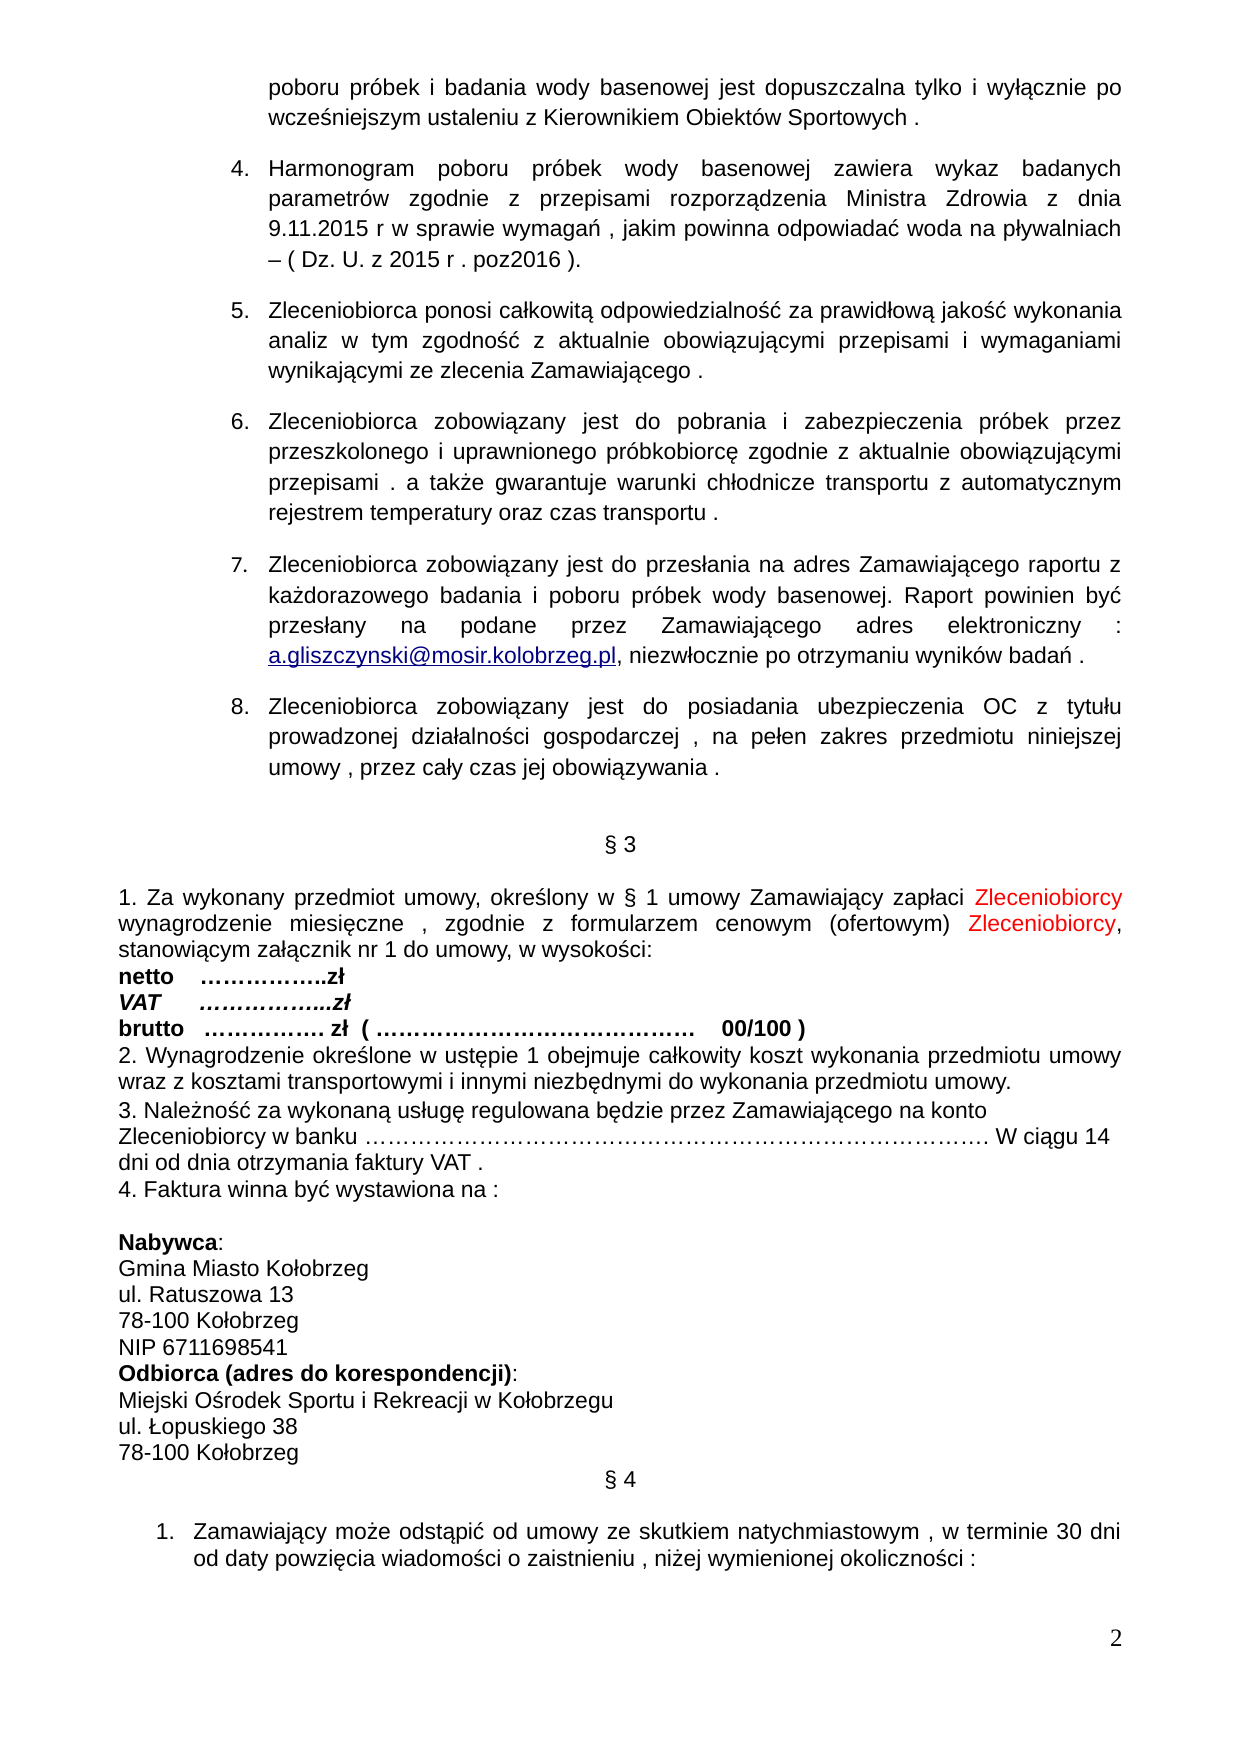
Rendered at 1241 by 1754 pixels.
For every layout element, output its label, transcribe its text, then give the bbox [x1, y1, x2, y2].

text Odbiorca (adres do korespondencji): [118, 1360, 1122, 1387]
text ul. Ratuszowa 13 [118, 1281, 1122, 1307]
list Zleceniobiorca zobowiązany jest do pobrania i zabezpieczenia próbek przez przeszkolonego i uprawnionego próbkobiorcę zgodnie z aktualnie obowiązującymi przepisami . a także gwarantuje warunki chłodnicze transportu z automatycznym rejestrem temperatury oraz czas transportu . [231, 408, 1122, 525]
list Zleceniobiorca zobowiązany jest do posiadania ubezpieczenia OC z tytułu prowadzonej działalności gospodarczej , na pełen zakres przedmiotu niniejszej umowy , przez cały czas jej obowiązywania . [231, 693, 1122, 780]
text § 3 [118, 831, 1122, 857]
text 78-100 Kołobrzeg [118, 1307, 1122, 1334]
list Zleceniobiorca ponosi całkowitą odpowiedzialność za prawidłową jakość wykonania analiz w tym zgodność z aktualnie obowiązującymi przepisami i wymaganiami wynikającymi ze zlecenia Zamawiającego . [231, 297, 1122, 383]
text netto ……………..zł [118, 963, 1122, 989]
list Harmonogram poboru próbek wody basenowej zawiera wykaz badanych parametrów zgodnie z przepisami rozporządzenia Ministra Zdrowia z dnia 9.11.2015 r w sprawie wymagań , jakim powinna odpowiadać woda na pływalniach – ( Dz. U. z 2015 r . poz2016 ). [231, 155, 1122, 272]
text Nabywca: [118, 1228, 1122, 1255]
text brutto ……………. zł ( …………………………………… 00/100 ) [118, 1015, 1122, 1042]
text ul. Łopuskiego 38 [118, 1413, 1122, 1439]
text 1. Za wykonany przedmiot umowy, określony w § 1 umowy Zamawiający zapłaci Zleceniobiorcy wynagrodzenie miesięczne , zgodnie z formularzem cenowym (ofertowym) Zleceniobiorcy, stanowiącym załącznik nr 1 do umowy, w wysokości: [118, 884, 1122, 963]
text 4. Faktura winna być wystawiona na : [118, 1176, 1122, 1202]
text NIP 6711698541 [118, 1334, 1122, 1360]
text 2. Wynagrodzenie określone w ustępie 1 obejmuje całkowity koszt wykonania przedmiotu umowy wraz z kosztami transportowymi i innymi niezbędnymi do wykonania przedmiotu umowy. [118, 1042, 1122, 1094]
text 3. Należność za wykonaną usługę regulowana będzie przez Zamawiającego na konto Zleceniobiorcy w banku ………………………………………………………………………. W ciągu 14 dni od dnia otrzymania faktury VAT . [118, 1097, 1122, 1176]
text 78-100 Kołobrzeg [118, 1439, 1122, 1466]
text VAT ……………...zł [118, 989, 1122, 1015]
text Miejski Ośrodek Sportu i Rekreacji w Kołobrzegu [118, 1387, 1122, 1413]
list poboru próbek i badania wody basenowej jest dopuszczalna tylko i wyłącznie po wcześniejszym ustaleniu z Kierownikiem Obiektów Sportowych . [231, 74, 1122, 130]
text Gmina Miasto Kołobrzeg [118, 1255, 1122, 1281]
list Zleceniobiorca zobowiązany jest do przesłania na adres Zamawiającego raportu z każdorazowego badania i poboru próbek wody basenowej. Raport powinien być przesłany na podane przez Zamawiającego adres elektroniczny : a.gliszczynski@mosir.kolobrzeg.pl, niezwłocznie po otrzymaniu wyników badań . [231, 550, 1122, 668]
list Zamawiający może odstąpić od umowy ze skutkiem natychmiastowym , w terminie 30 dni od daty powzięcia wiadomości o zaistnieniu , niżej wymienionej okoliczności : [156, 1518, 1122, 1571]
text § 4 [118, 1466, 1122, 1492]
